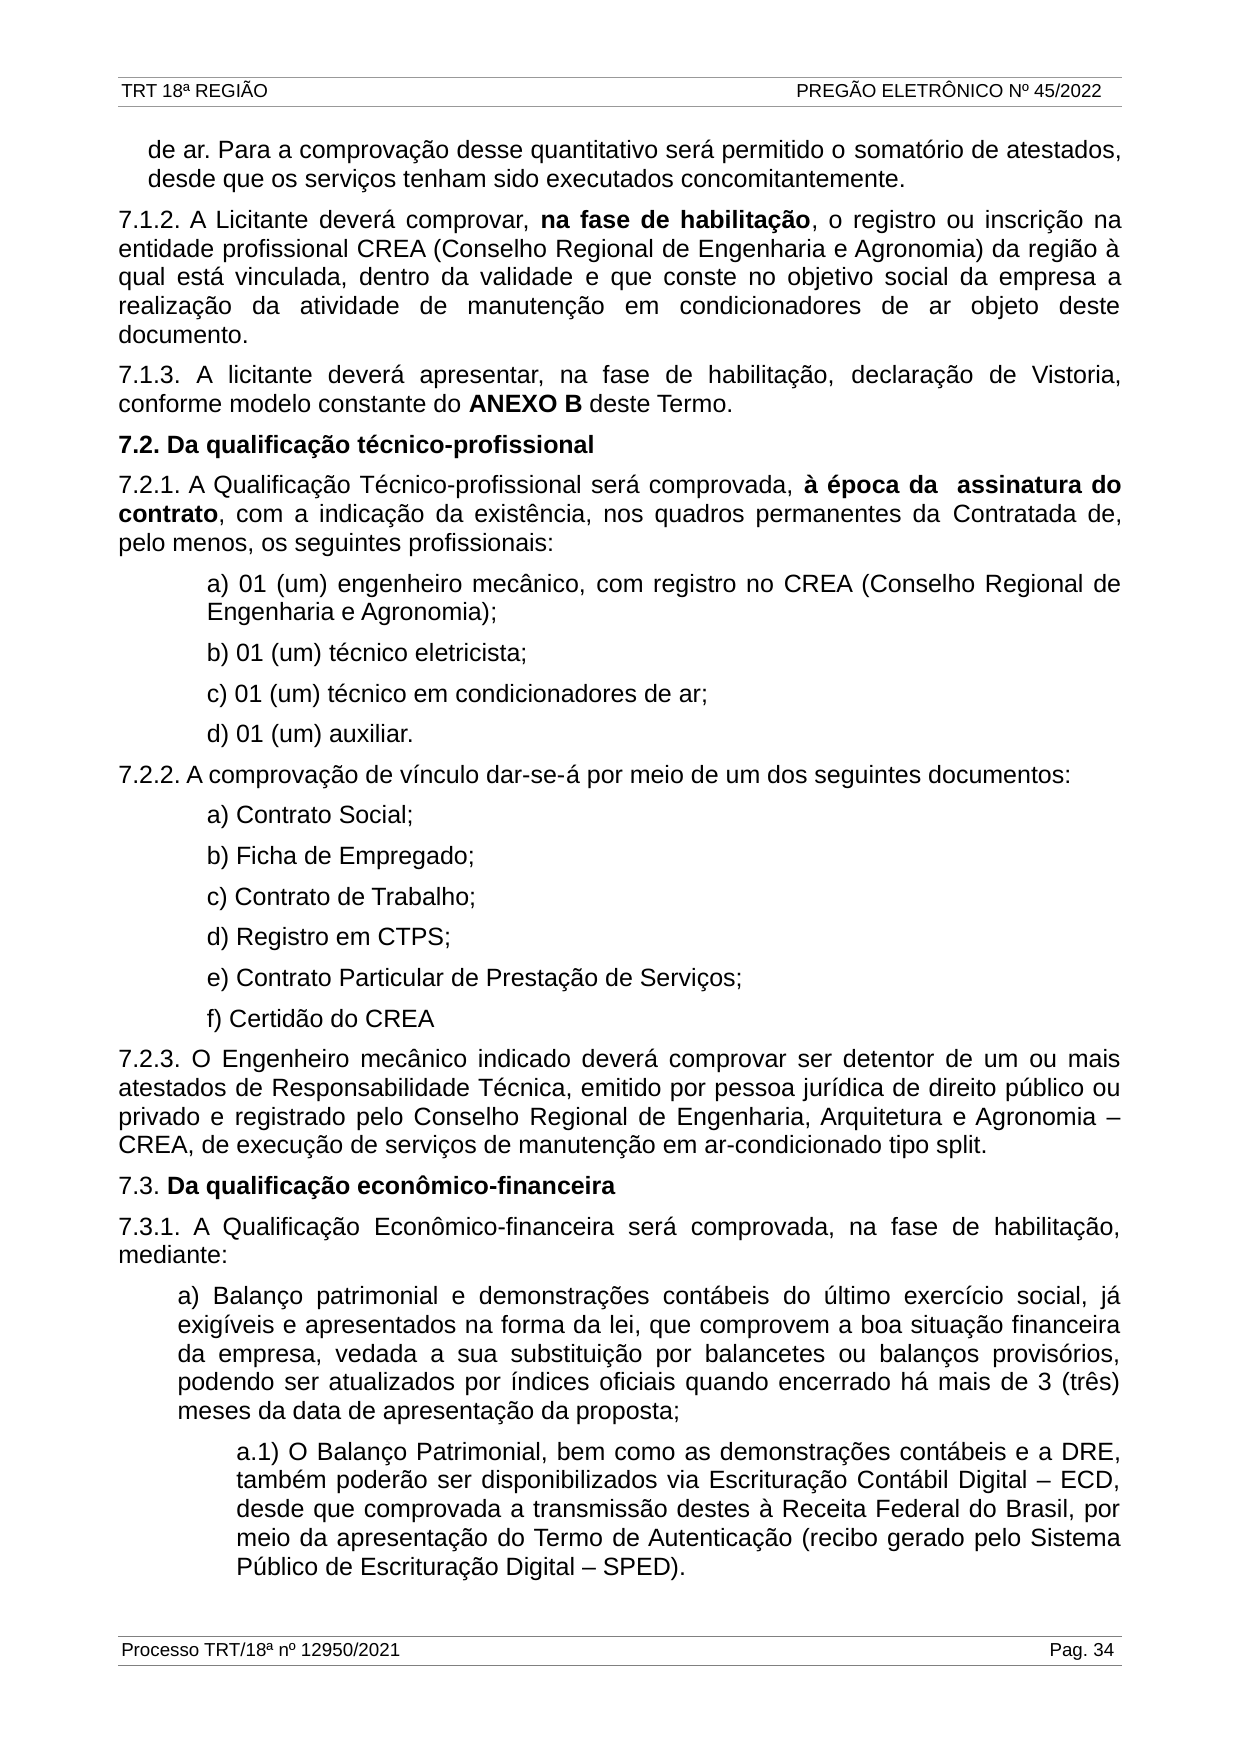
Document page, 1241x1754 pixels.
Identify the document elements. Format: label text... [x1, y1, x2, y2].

text f) Certidão do CREA [207, 1004, 1122, 1032]
text de ar. Para a comprovação desse quantitativo será permitido o somatório de atestados, desde que os serviços tenham sido executados concomitantemente. [148, 136, 1122, 193]
list d) Registro em CTPS; [207, 922, 1122, 951]
list e) Contrato Particular de Prestação de Serviços; [207, 963, 1122, 992]
text 7.3. Da qualificação econômico-financeira [118, 1171, 1122, 1200]
list b) Ficha de Empregado; [207, 841, 1122, 870]
text 7.2.1. A Qualificação Técnico-profissional será comprovada, à época da assinatura do contrato, com a indicação da existência, nos quadros permanentes da Contratada de, pelo menos, os seguintes profissionais: [118, 471, 1122, 557]
text b) 01 (um) técnico eletricista; [207, 638, 1122, 667]
text 7.1.3. A licitante deverá apresentar, na fase de habilitação, declaração de Vistoria, conforme modelo constante do ANEXO B deste Termo. [118, 361, 1122, 418]
text 7.2.3. O Engenheiro mecânico indicado deverá comprovar ser detentor de um ou mais atestados de Responsabilidade Técnica, emitido por pessoa jurídica de direito público ou privado e registrado pelo Conselho Regional de Engenharia, Arquitetura e Agronomia – CREA, de execução de serviços de manutenção em ar-condicionado tipo split. [118, 1044, 1122, 1159]
text d) 01 (um) auxiliar. [207, 719, 1122, 748]
text c) 01 (um) técnico em condicionadores de ar; [207, 679, 1122, 707]
text 7.2. Da qualificação técnico-profissional [118, 430, 1122, 459]
list a) Contrato Social; [207, 801, 1122, 829]
text 7.1.2. A Licitante deverá comprovar, na fase de habilitação, o registro ou inscrição na entidade profissional CREA (Conselho Regional de Engenharia e Agronomia) da região à qual está vinculada, dentro da validade e que conste no objetivo social da empresa a realização da atividade de manutenção em condicionadores de ar objeto deste documento. [118, 205, 1122, 349]
text 7.3.1. A Qualificação Econômico-financeira será comprovada, na fase de habilitação, mediante: [118, 1212, 1122, 1269]
text a) Balanço patrimonial e demonstrações contábeis do último exercício social, já exigíveis e apresentados na forma da lei, que comprovem a boa situação financeira da empresa, vedada a sua substituição por balancetes ou balanços provisórios, podendo ser atualizados por índices oficiais quando encerrado há mais de 3 (três) meses da data de apresentação da proposta; [177, 1281, 1122, 1425]
text 7.2.2. A comprovação de vínculo dar-se-á por meio de um dos seguintes documentos: [118, 760, 1122, 789]
list c) Contrato de Trabalho; [207, 882, 1122, 911]
text a.1) O Balanço Patrimonial, bem como as demonstrações contábeis e a DRE, também poderão ser disponibilizados via Escrituração Contábil Digital – ECD, desde que comprovada a transmissão destes à Receita Federal do Brasil, por meio da apresentação do Termo de Autenticação (recibo gerado pelo Sistema Público de Escrituração Digital – SPED). [236, 1437, 1122, 1581]
text a) 01 (um) engenheiro mecânico, com registro no CREA (Conselho Regional de Engenharia e Agronomia); [207, 569, 1122, 626]
